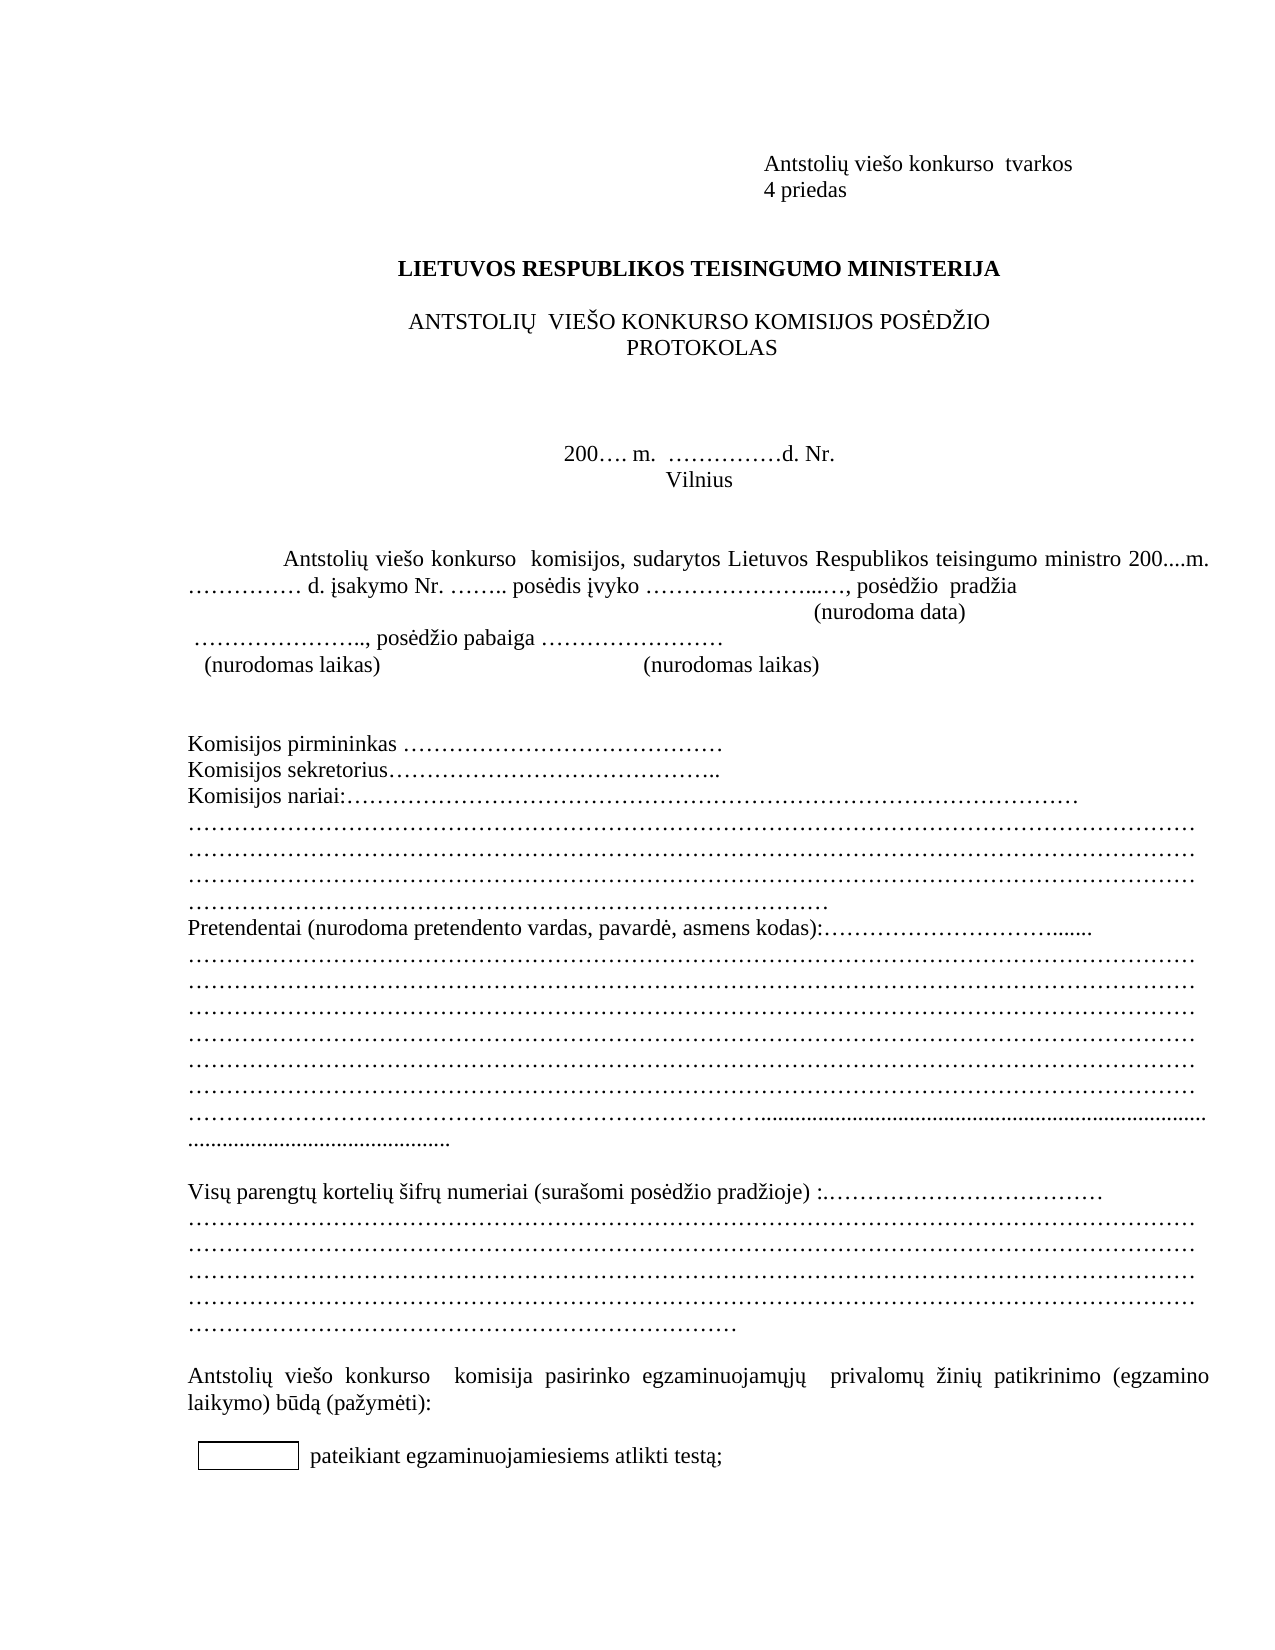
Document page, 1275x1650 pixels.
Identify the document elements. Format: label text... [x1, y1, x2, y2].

text 200…. m. ……………d. Nr. [187, 440, 1211, 466]
text (nurodoma data) [187, 598, 1211, 624]
text Komisijos sekretorius…………………………………….. [187, 756, 1211, 782]
text (nurodomas laikas) (nurodomas laikas) [187, 651, 1211, 677]
text ANTSTOLIŲ VIEŠO KONKURSO KOMISIJOS POSĖDŽIO [187, 308, 1211, 334]
text …………………………………………………………………………………………………………………………………………………………………………………………………………………………………………………………………………………………………………………………………………………………………………………………………………………………………………………………………………………………………………………………………………………………………………………………………………………………………………………………………………………………………………………………………………………………………………………………………............................................................................................................................ [187, 941, 1211, 1151]
text Antstolių viešo konkurso komisijos, sudarytos Lietuvos Respublikos teisingumo ministro 200....m. …………… d. įsakymo Nr. …….. posėdis įvyko …………………...…, posėdžio pradžia [187, 545, 1211, 598]
table_header [199, 1443, 298, 1469]
text ………………….., posėdžio pabaiga …………………… [187, 624, 1211, 651]
text Pretendentai (nurodoma pretendento vardas, pavardė, asmens kodas):…………………………....... [187, 914, 1211, 941]
text 4 priedas [187, 176, 1211, 203]
text Vilnius [187, 466, 1211, 493]
text Antstolių viešo konkurso tvarkos [187, 150, 1211, 176]
text Komisijos pirmininkas …………………………………… [187, 730, 1211, 756]
text Visų parengtų kortelių šifrų numeriai (surašomi posėdžio pradžioje) :.……………………………… [187, 1178, 1211, 1204]
text …………………………………………………………………………………………………………………………………………………………………………………………………………………………………………………………………………………………………………………………………………………………………………………………………………………………………………………………………………………………………………………………………………………… [187, 1204, 1211, 1336]
text Antstolių viešo konkurso komisija pasirinko egzaminuojamųjų privalomų žinių patikrinimo (egzamino laikymo) būdą (pažymėti): [187, 1362, 1211, 1415]
table_header pateikiant egzaminuojamiesiems atlikti testą; [299, 1441, 978, 1469]
text LIETUVOS RESPUBLIKOS TEISINGUMO MINISTERIJA [187, 255, 1211, 282]
text Komisijos nariai:…………………………………………………………………………………… [187, 782, 1211, 809]
text PROTOKOLAS [187, 334, 1211, 361]
text ………………………………………………………………………………………………………………………………………………………………………………………………………………………………………………………………………………………………………………………………………………………………………………………………………………………………………… [187, 809, 1211, 914]
